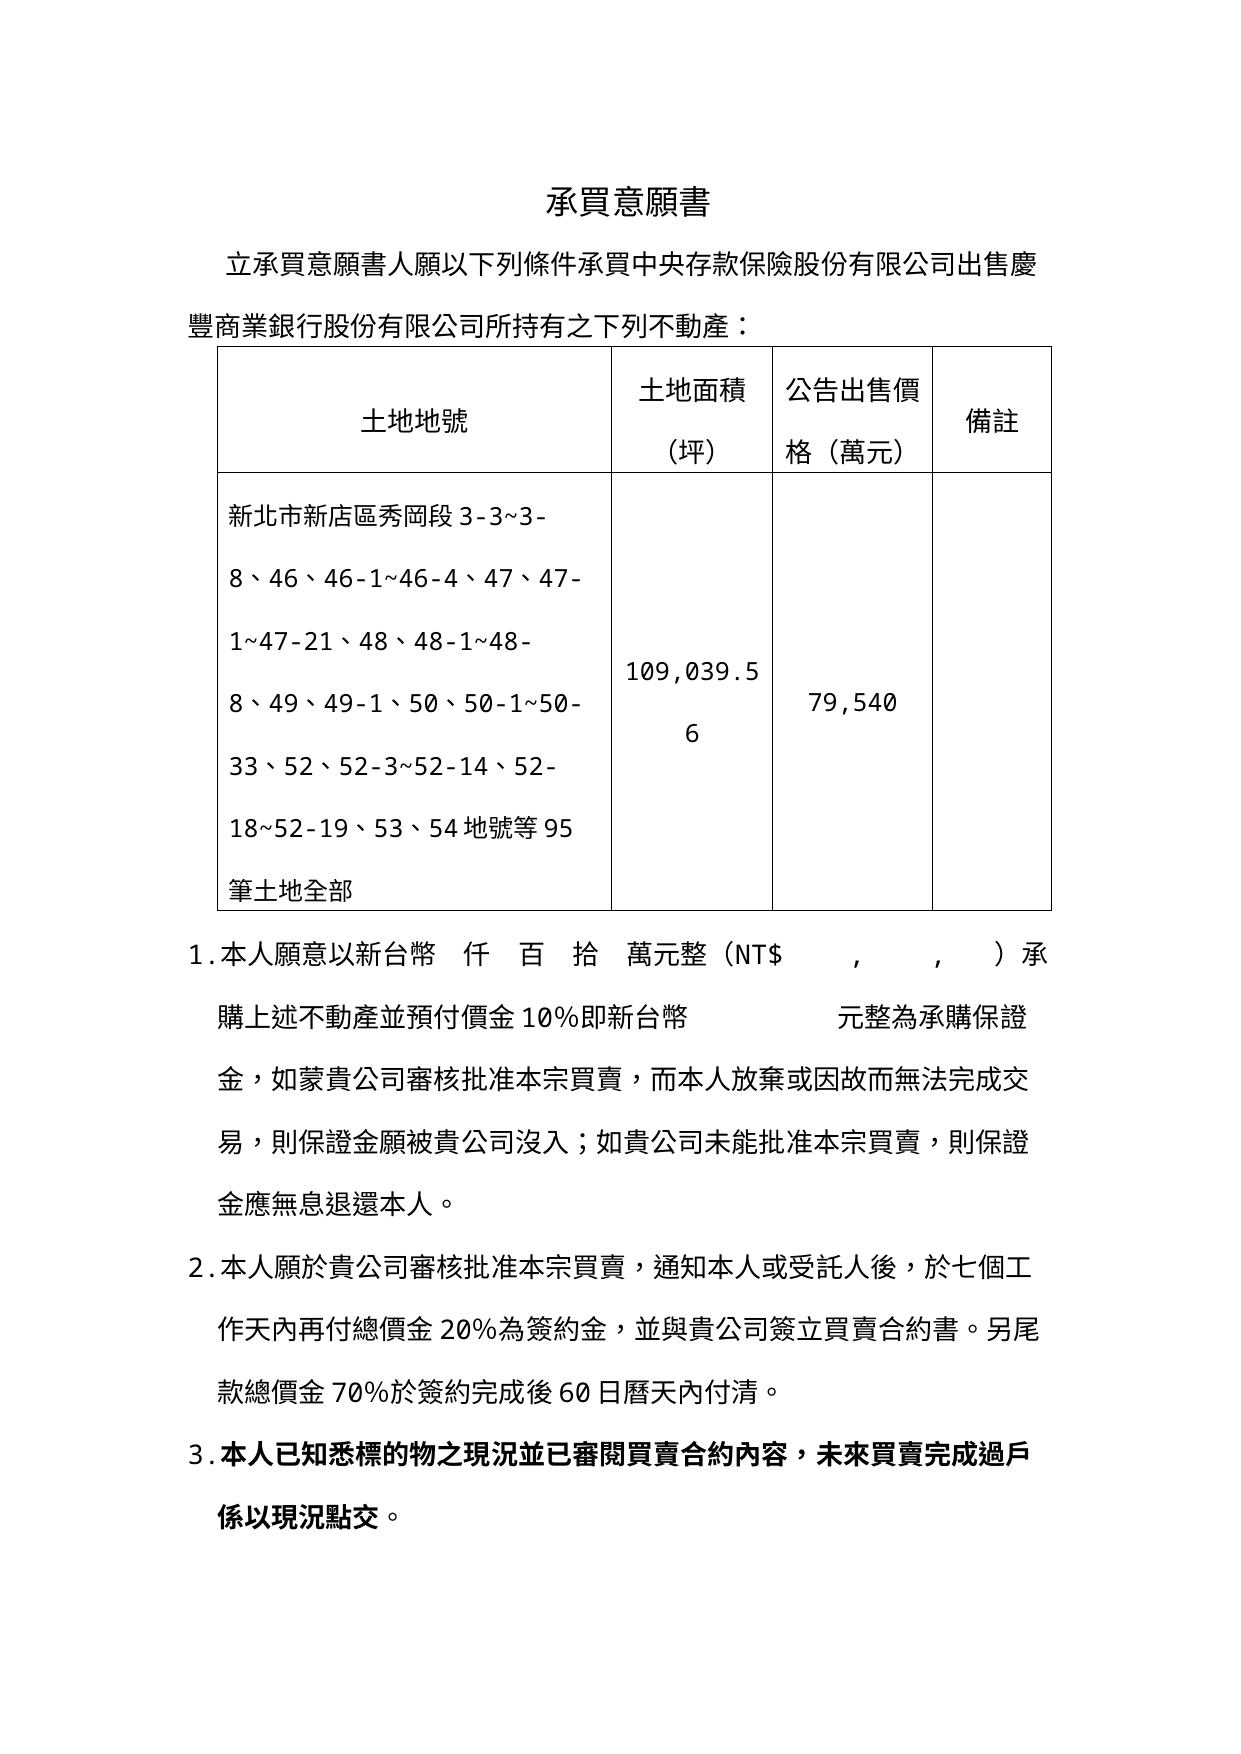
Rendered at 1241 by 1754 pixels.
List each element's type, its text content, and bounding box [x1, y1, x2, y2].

text 1.本人願意以新台幣 仟 百 拾 萬元整（NT$ , , ）承購上述不動產並預付價金10％即新台幣 元整為承購保證金，如蒙貴公司審核批准本宗買賣，而本人放棄或因故而無法完成交易，則保證金願被貴公司沒入；如貴公司未能批准本宗買賣，則保證金應無息退還本人。 [187, 911, 1053, 1224]
text 承買意願書 [187, 158, 1053, 221]
table_cell 79,540 [773, 473, 932, 910]
text 3.本人已知悉標的物之現況並已審閱買賣合約內容，未來買賣完成過戶係以現況點交。 [187, 1411, 1053, 1536]
table_header 公告出售價格（萬元） [773, 347, 932, 472]
table_header 土地面積（坪） [612, 347, 772, 472]
table_header 備註 [933, 347, 1051, 472]
table_header 土地地號 [218, 347, 611, 472]
table_cell 109,039.56 [612, 473, 772, 910]
text 2.本人願於貴公司審核批准本宗買賣，通知本人或受託人後，於七個工作天內再付總價金20％為簽約金，並與貴公司簽立買賣合約書。另尾款總價金70％於簽約完成後60日曆天內付清。 [187, 1224, 1053, 1411]
text 立承買意願書人願以下列條件承買中央存款保險股份有限公司出售慶豐商業銀行股份有限公司所持有之下列不動產： [187, 221, 1053, 346]
table_cell 新北市新店區秀岡段3-3~3-8、46、46-1~46-4、47、47-1~47-21、48、48-1~48-8、49、49-1、50、50-1~50-33、52、52-3~52-14、52-18~52-19、53、54地號等95筆土地全部 [218, 473, 611, 910]
table_cell [933, 473, 1051, 910]
